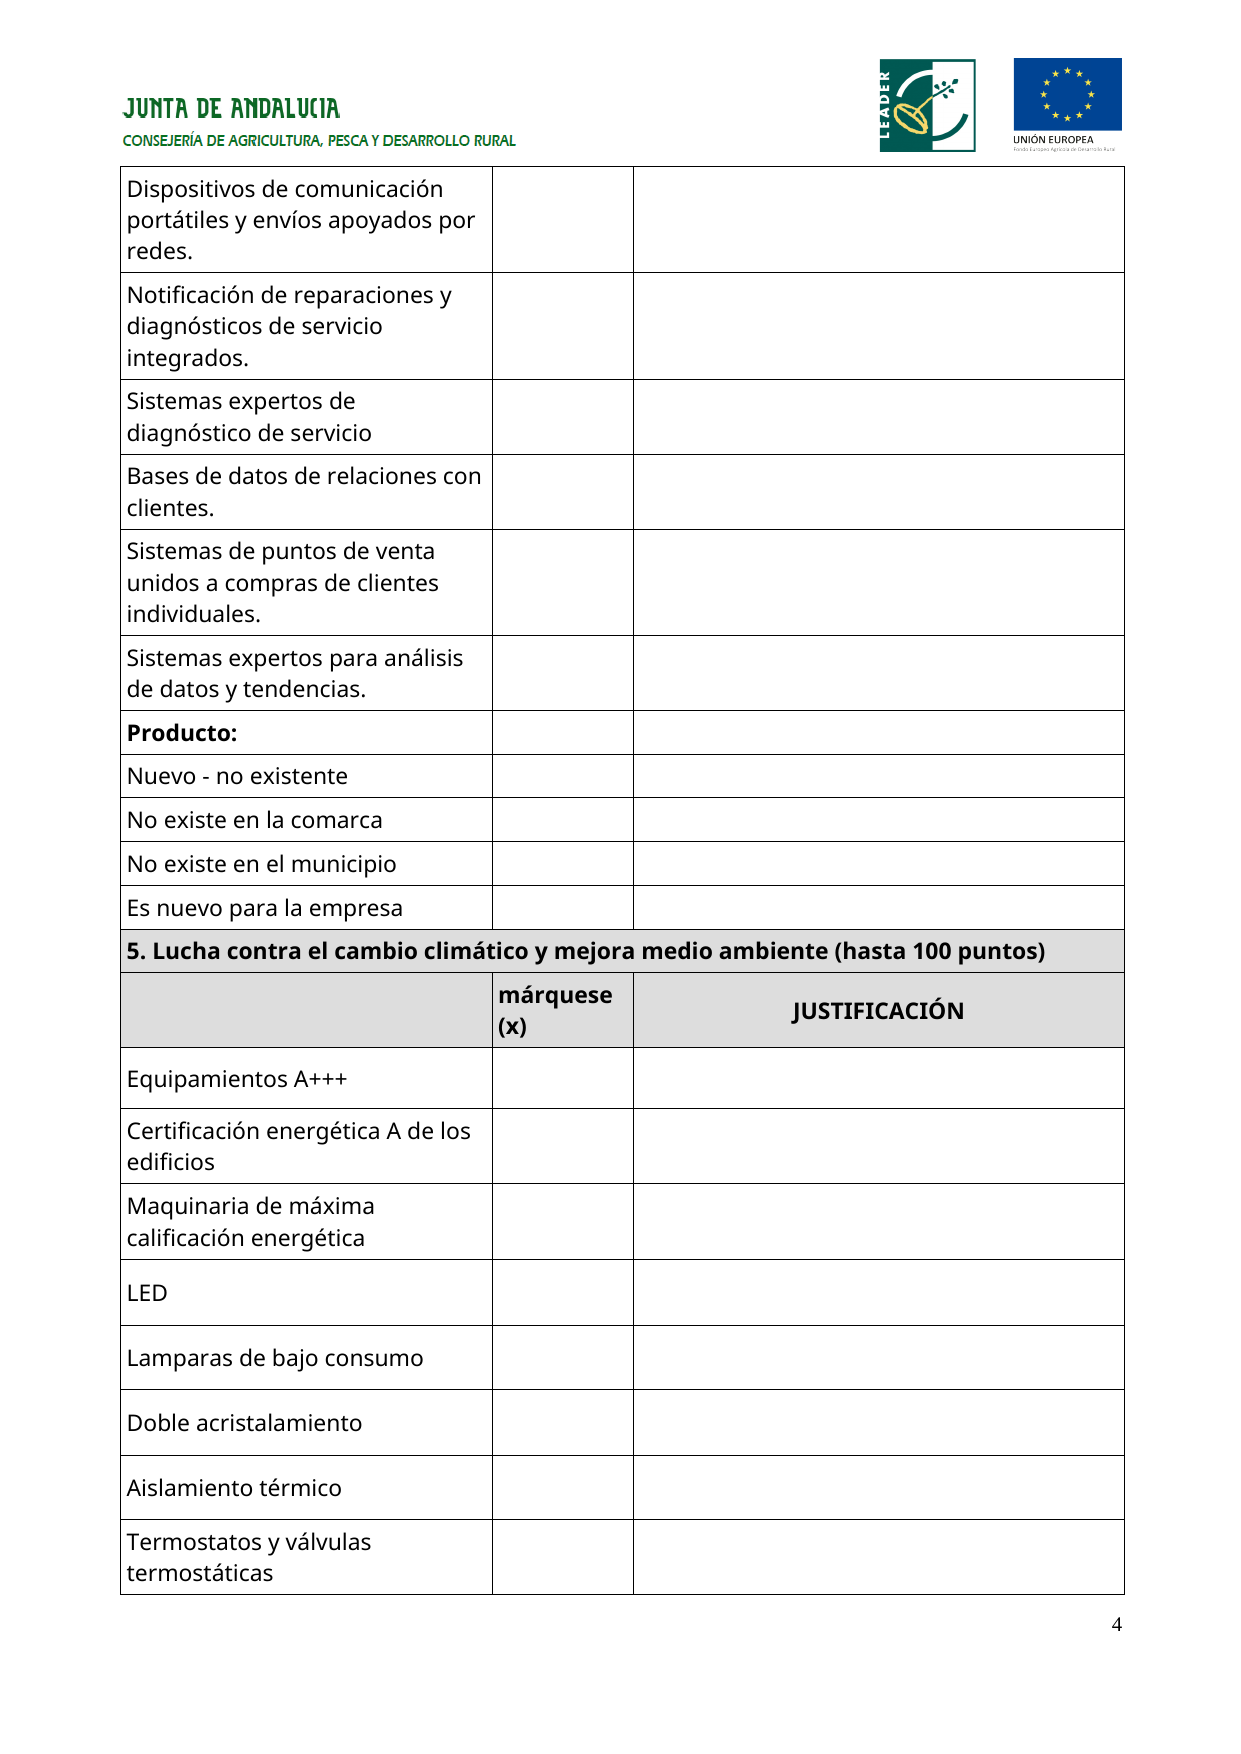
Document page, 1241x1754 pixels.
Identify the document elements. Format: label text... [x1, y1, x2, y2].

table_cell Certificación energética A de los edificios [121, 1109, 492, 1183]
table_cell No existe en el municipio [121, 842, 492, 885]
table_cell [493, 167, 633, 272]
table_cell [493, 530, 633, 635]
table_cell [493, 380, 633, 453]
table_cell 5. Lucha contra el cambio climático y mejora medio ambiente (hasta 100 puntos) [121, 930, 1124, 972]
table_cell [634, 711, 1124, 753]
table_cell [493, 1048, 633, 1108]
table_cell Lamparas de bajo consumo [121, 1326, 492, 1389]
table_cell [493, 636, 633, 710]
table_cell [493, 1456, 633, 1519]
table_cell Producto: [121, 711, 492, 753]
table_cell [634, 1048, 1124, 1108]
table_cell [493, 1184, 633, 1259]
table_cell [634, 380, 1124, 453]
table_cell Equipamientos A+++ [121, 1048, 492, 1108]
table_cell Sistemas de puntos de venta unidos a compras de clientes individuales. [121, 530, 492, 635]
table_cell [634, 455, 1124, 528]
table_cell Termostatos y válvulas termostáticas [121, 1520, 492, 1594]
table_cell [493, 273, 633, 378]
table_cell [493, 711, 633, 753]
table_cell Sistemas expertos de diagnóstico de servicio [121, 380, 492, 453]
table_cell márquese (x) [493, 973, 633, 1047]
table_cell [493, 1260, 633, 1325]
table_cell LED [121, 1260, 492, 1325]
table_cell Nuevo - no existente [121, 755, 492, 797]
table_cell [493, 1390, 633, 1454]
table_cell [634, 1260, 1124, 1325]
table_cell [634, 1390, 1124, 1454]
table_cell [121, 973, 492, 1047]
table_cell Bases de datos de relaciones con clientes. [121, 455, 492, 528]
table_cell [493, 1520, 633, 1594]
table_cell [634, 530, 1124, 635]
table_cell [634, 273, 1124, 378]
table_cell [634, 1184, 1124, 1259]
table_cell [634, 1456, 1124, 1519]
table_cell Sistemas expertos para análisis de datos y tendencias. [121, 636, 492, 710]
table_cell Maquinaria de máxima calificación energética [121, 1184, 492, 1259]
table_cell [634, 755, 1124, 797]
table_cell [493, 886, 633, 928]
table_cell [634, 1109, 1124, 1183]
table_cell Es nuevo para la empresa [121, 886, 492, 928]
table_cell JUSTIFICACIÓN [634, 973, 1124, 1047]
table_cell [634, 842, 1124, 885]
picture [122, 94, 521, 149]
table_cell [634, 1326, 1124, 1389]
table_cell Dispositivos de comunicación portátiles y envíos apoyados por redes. [121, 167, 492, 272]
picture [1013, 58, 1122, 152]
table_cell [493, 842, 633, 885]
table_cell [634, 636, 1124, 710]
table_cell No existe en la comarca [121, 798, 492, 841]
table_cell [493, 798, 633, 841]
table_cell [634, 798, 1124, 841]
table_cell Aislamiento térmico [121, 1456, 492, 1519]
table_cell [493, 1109, 633, 1183]
table_cell [634, 1520, 1124, 1594]
table_cell [493, 755, 633, 797]
table_cell [634, 167, 1124, 272]
table_cell [493, 1326, 633, 1389]
table_cell [493, 455, 633, 528]
table_cell Notificación de reparaciones y diagnósticos de servicio integrados. [121, 273, 492, 378]
table_cell Doble acristalamiento [121, 1390, 492, 1454]
table_cell [634, 886, 1124, 928]
